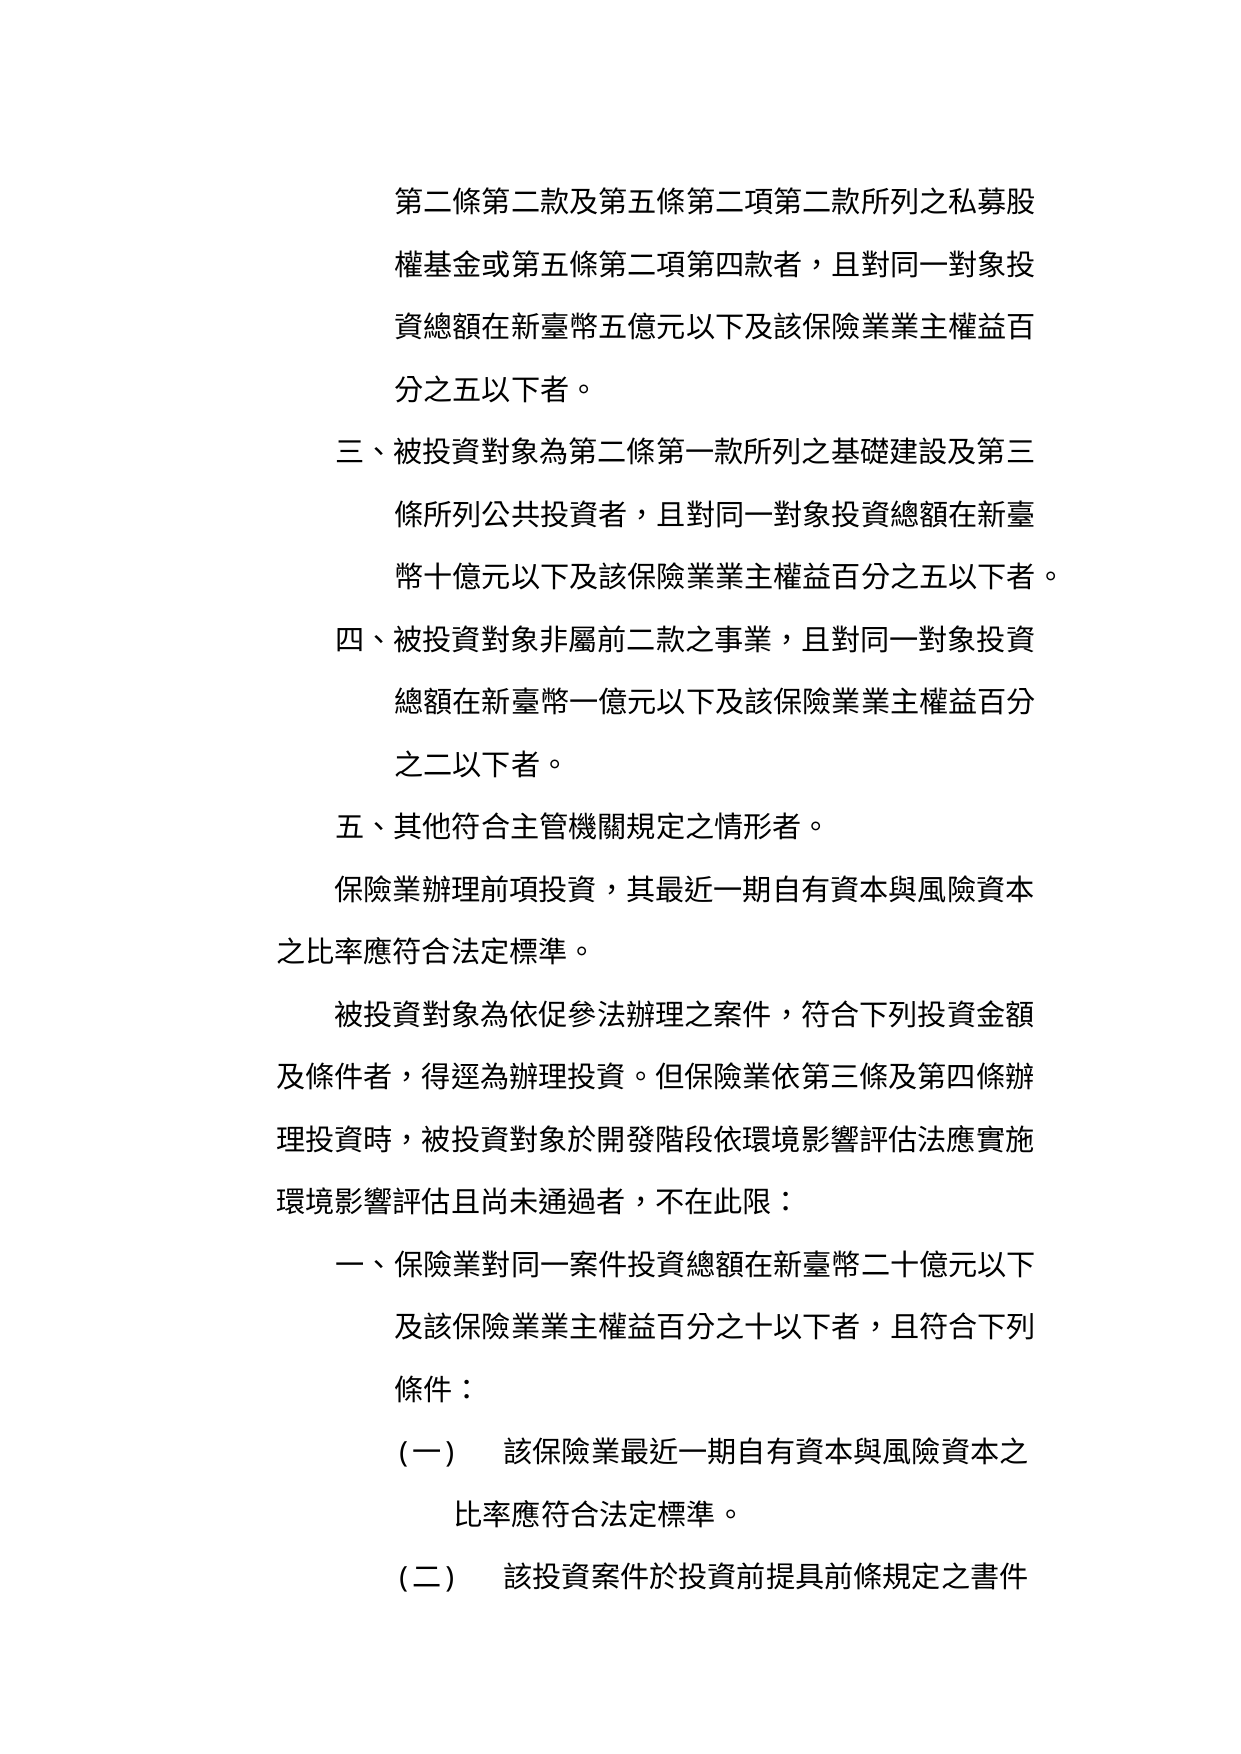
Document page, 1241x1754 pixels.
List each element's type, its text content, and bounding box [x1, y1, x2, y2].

text 被投資對象為依促參法辦理之案件，符合下列投資金額及條件者，得逕為辦理投資。但保險業依第三條及第四條辦理投資時，被投資對象於開發階段依環境影響評估法應實施環境影響評估且尚未通過者，不在此限： [276, 971, 1053, 1221]
text 五、其他符合主管機關規定之情形者。 [335, 783, 1053, 846]
text 四、被投資對象非屬前二款之事業，且對同一對象投資總額在新臺幣一億元以下及該保險業業主權益百分之二以下者。 [335, 596, 1053, 783]
text 一、 保險業對同一案件投資總額在新臺幣二十億元以下及該保險業業主權益百分之十以下者，且符合下列條件： [335, 1221, 1053, 1408]
text 二、 被投資對象為依創業投資事業輔導辦法規定列為創業投資事業中央主管機關輔導協助之創業投資事業、第二條第二款及第五條第二項第二款所列之私募股權基金或第五條第二項第四款者，且對同一對象投資總額在新臺幣五億元以下及該保險業業主權益百分之五以下者。 [335, 158, 1053, 408]
text (二) 該投資案件於投資前提具前條規定之書件 [394, 1533, 1053, 1596]
text 三、被投資對象為第二條第一款所列之基礎建設及第三條所列公共投資者，且對同一對象投資總額在新臺幣十億元以下及該保險業業主權益百分之五以下者。 [335, 408, 1053, 596]
text (一) 該保險業最近一期自有資本與風險資本之比率應符合法定標準。 [394, 1408, 1053, 1533]
text 保險業辦理前項投資，其最近一期自有資本與風險資本之比率應符合法定標準。 [276, 846, 1053, 971]
